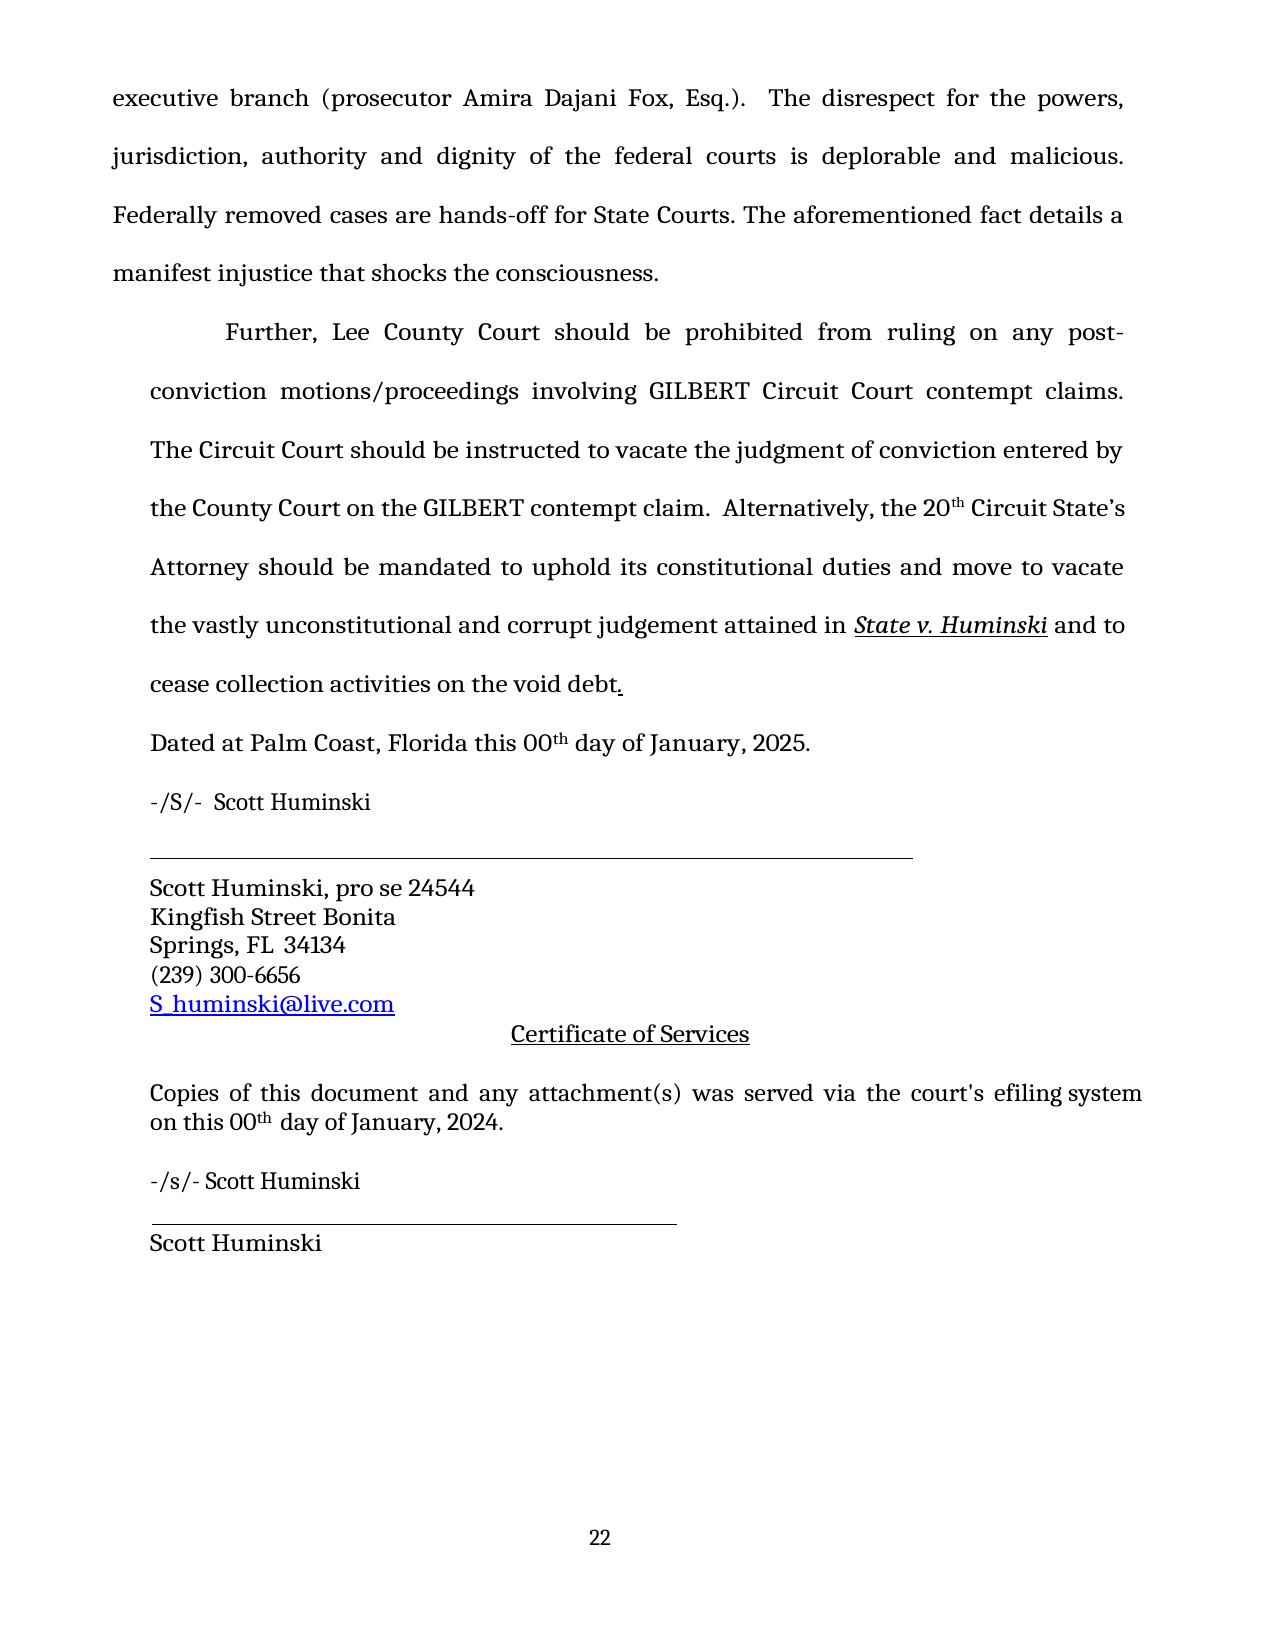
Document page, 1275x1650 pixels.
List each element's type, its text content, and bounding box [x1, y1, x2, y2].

text Dated at Palm Coast, Florida this 00th day of January, 2025. [150, 729, 1162, 758]
text Scott Huminski [150, 1228, 1162, 1257]
text executive branch (prosecutor Amira Dajani Fox, Esq.). The disrespect for the powers, jurisdiction, authority and dignity of the federal courts is deplorable and malicious. Federally removed cases are hands-off for State Courts. The aforementioned fact details a manifest injustice that shocks the consciousness. [112, 83, 1126, 288]
text -/s/- Scott Huminski [150, 1167, 1162, 1196]
text Certificate of Services [511, 1019, 1162, 1048]
text (239) 300-6656 [150, 961, 1162, 989]
text S_huminski@live.com [150, 990, 1162, 1019]
text -/S/- Scott Huminski [150, 788, 1162, 817]
text Scott Huminski, pro se 24544 Kingfish Street Bonita Springs, FL 34134 [150, 874, 481, 960]
text Further, Lee County Court should be prohibited from ruling on any post-conviction motions/proceedings involving GILBERT Circuit Court contempt claims. The Circuit Court should be instructed to vacate the judgment of conviction entered by the County Court on the GILBERT contempt claim. Alternatively, the 20th Circuit State’s Attorney should be mandated to uphold its constitutional duties and move to vacate the vastly unconstitutional and corrupt judgement attained in State v. Huminski and to cease collection activities on the void debt. [150, 318, 1125, 699]
text Copies of this document and any attachment(s) was served via the court's efiling system on this 00th day of January, 2024. [150, 1078, 1162, 1137]
